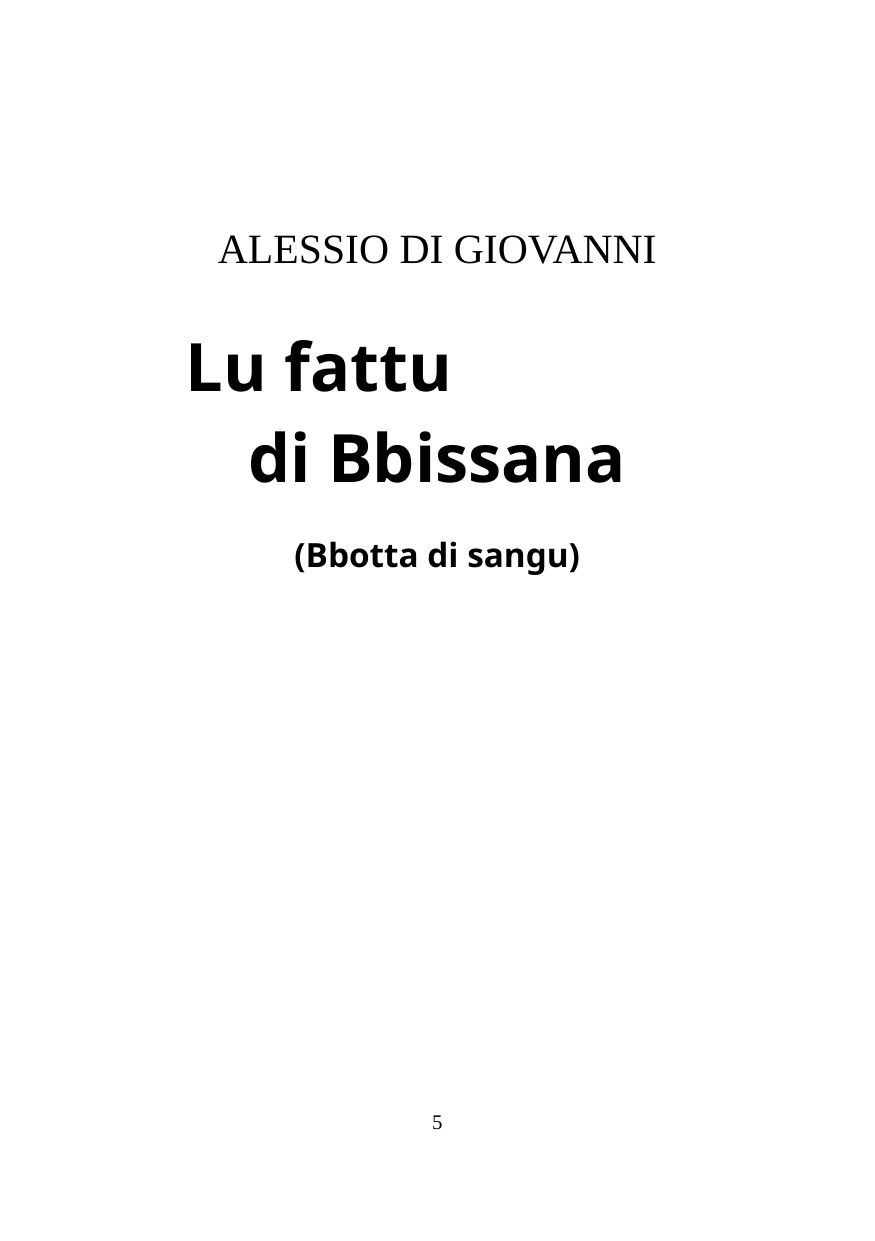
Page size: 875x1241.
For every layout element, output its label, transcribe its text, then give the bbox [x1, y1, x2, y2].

text Lu fattu di Bbissana [0, 320, 768, 502]
text (Bbotta di sangu) [106, 531, 768, 577]
text ALESSIO DI GIOVANNI [106, 224, 768, 272]
